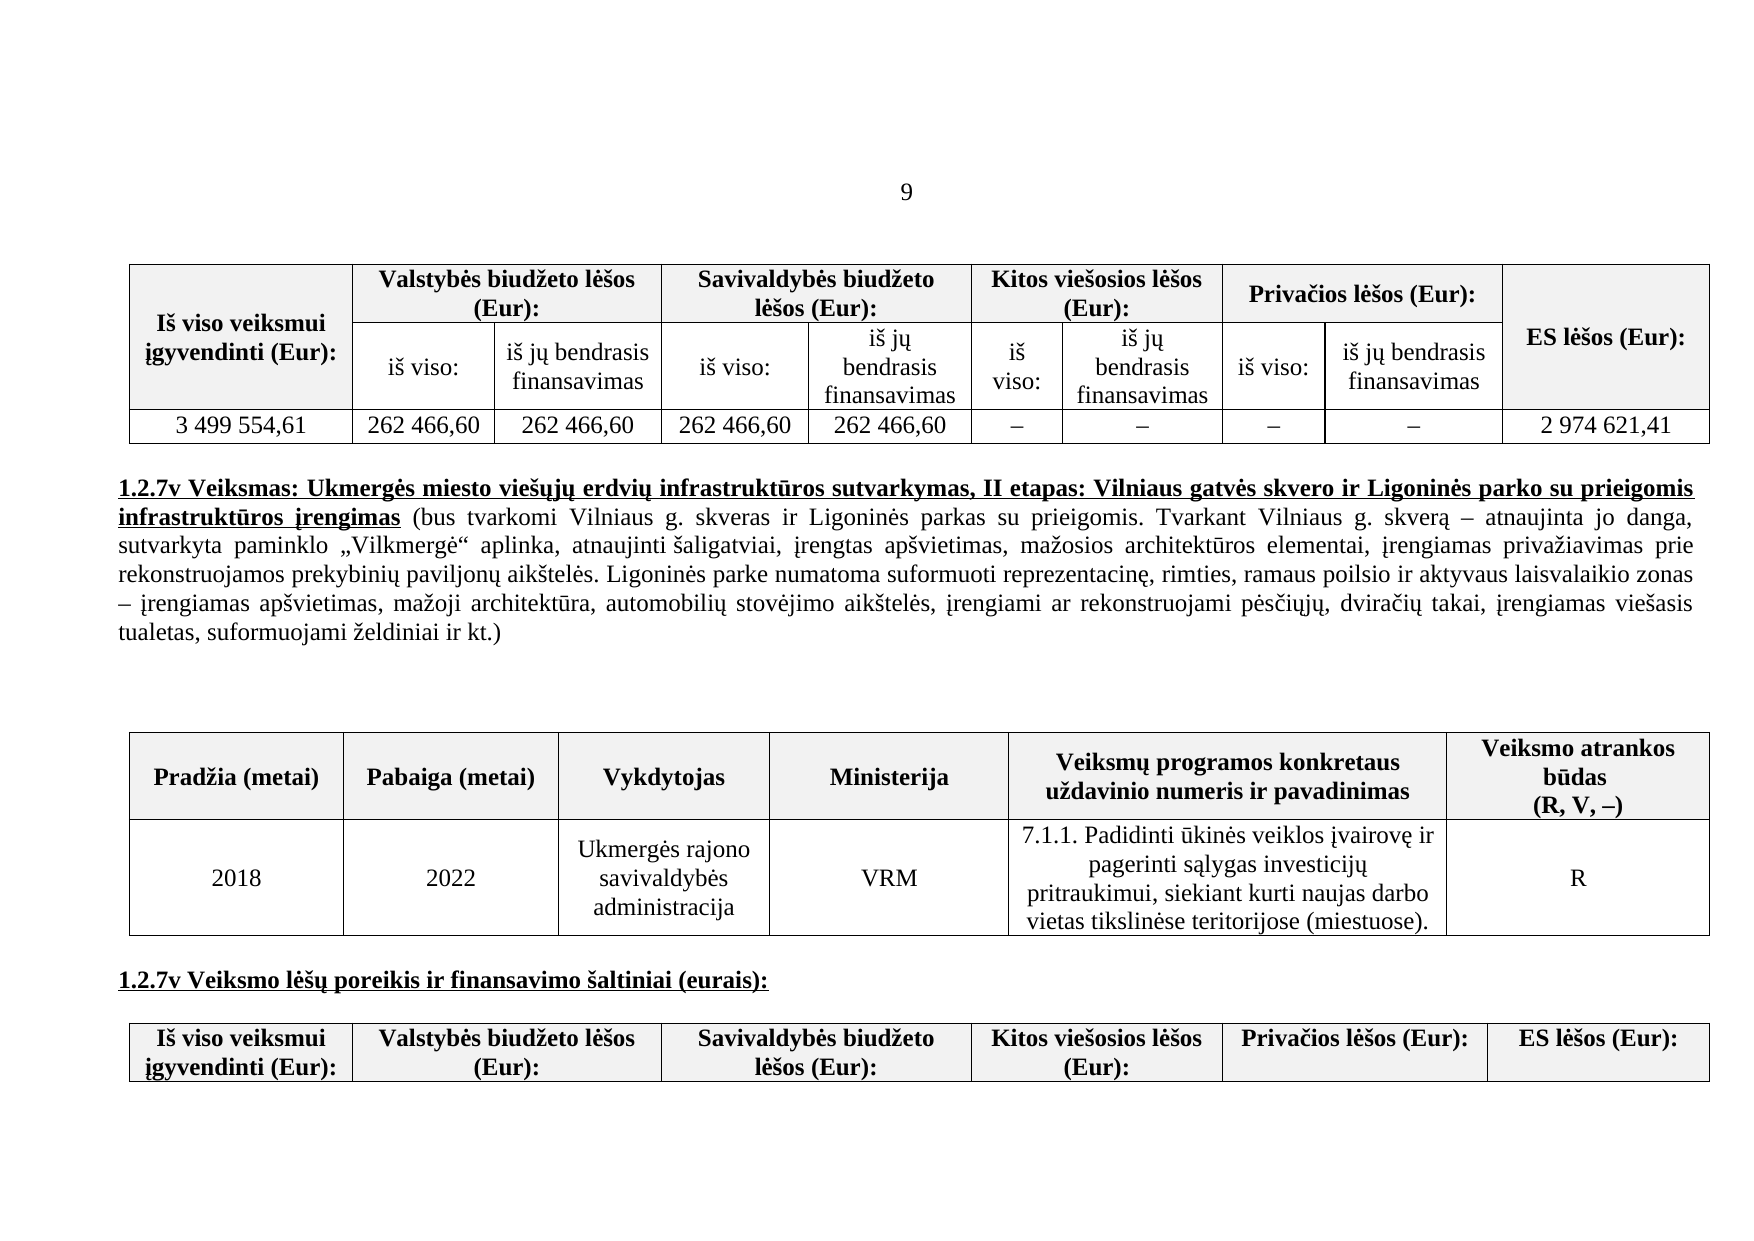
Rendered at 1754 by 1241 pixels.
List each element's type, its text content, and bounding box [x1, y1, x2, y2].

table_cell 2 974 621,41 [1503, 410, 1709, 443]
table_cell 262 466,60 [353, 410, 494, 443]
table_header Vykdytojas [559, 733, 769, 819]
table_header Pabaiga (metai) [344, 733, 558, 819]
table_cell iš jų bendrasis finansavimas [809, 323, 971, 409]
table_cell iš jų bendrasis finansavimas [1326, 323, 1502, 409]
table_cell 2018 [130, 820, 343, 935]
table_cell 7.1.1. Padidinti ūkinės veiklos įvairovę ir pagerinti sąlygas investicijų pritraukimui, siekiant kurti naujas darbo vietas tikslinėse teritorijose (miestuose). [1009, 820, 1446, 935]
table_cell VRM [770, 820, 1008, 935]
table_header Iš viso veiksmui įgyvendinti (Eur): [130, 1024, 352, 1081]
table_cell 2022 [344, 820, 558, 935]
table_cell 3 499 554,61 [130, 410, 352, 443]
table_header ES lėšos (Eur): [1488, 1024, 1709, 1081]
table_cell R [1447, 820, 1709, 935]
table_cell 262 466,60 [495, 410, 661, 443]
table_header Ministerija [770, 733, 1008, 819]
table_cell Ukmergės rajono savivaldybės administracija [559, 820, 769, 935]
table_header Kitos viešosios lėšos (Eur): [972, 265, 1222, 322]
text 1.2.7v Veiksmo lėšų poreikis ir finansavimo šaltiniai (eurais): [118, 965, 1695, 994]
table_header Privačios lėšos (Eur): [1223, 265, 1502, 322]
table_cell 262 466,60 [809, 410, 971, 443]
table_cell – [1063, 410, 1222, 443]
table_cell iš viso: [1223, 323, 1324, 409]
table_cell iš jų bendrasis finansavimas [1063, 323, 1222, 409]
table_cell iš viso: [972, 323, 1062, 409]
table_header Pradžia (metai) [130, 733, 343, 819]
table_cell iš viso: [353, 323, 494, 409]
table_cell 262 466,60 [662, 410, 808, 443]
table_header Veiksmo atrankos būdas (R, V, –) [1447, 733, 1709, 819]
table_header Privačios lėšos (Eur): [1223, 1024, 1487, 1081]
table_cell – [1223, 410, 1324, 443]
table_header Savivaldybės biudžeto lėšos (Eur): [662, 1024, 971, 1081]
table_header Kitos viešosios lėšos (Eur): [972, 1024, 1222, 1081]
table_header Savivaldybės biudžeto lėšos (Eur): [662, 265, 971, 322]
text infrastruktūros įrengimas (bus tvarkomi Vilniaus g. skveras ir Ligoninės parkas su prieigomis. Tvarkant Vilniaus g. skverą – atnaujinta jo danga, sutvarkyta paminklo „Vilkmergė“ aplinka, atnaujinti šaligatviai, įrengtas apšvietimas, mažosios architektūros elementai, įrengiamas privažiavimas prie rekonstruojamos prekybinių paviljonų aikštelės. Ligoninės parke numatoma suformuoti reprezentacinę, rimties, ramaus poilsio ir aktyvaus laisvalaikio zonas – įrengiamas apšvietimas, mažoji architektūra, automobilių stovėjimo aikštelės, įrengiami ar rekonstruojami pėsčiųjų, dviračių takai, įrengiamas viešasis tualetas, suformuojami želdiniai ir kt.) [118, 499, 1695, 646]
table_cell iš viso: [662, 323, 808, 409]
table_header Valstybės biudžeto lėšos (Eur): [353, 1024, 661, 1081]
table_header ES lėšos (Eur): [1503, 265, 1709, 409]
table_header Iš viso veiksmui įgyvendinti (Eur): [130, 265, 352, 409]
table_cell – [1326, 410, 1502, 443]
text 1.2.7v Veiksmas: Ukmergės miesto viešųjų erdvių infrastruktūros sutvarkymas, II etapas: Vilniaus gatvės skvero ir Ligoninės parko su prieigomis [118, 473, 1695, 498]
table_cell iš jų bendrasis finansavimas [495, 323, 661, 409]
table_header Veiksmų programos konkretaus uždavinio numeris ir pavadinimas [1009, 733, 1446, 819]
table_cell – [972, 410, 1062, 443]
table_header Valstybės biudžeto lėšos (Eur): [353, 265, 661, 322]
